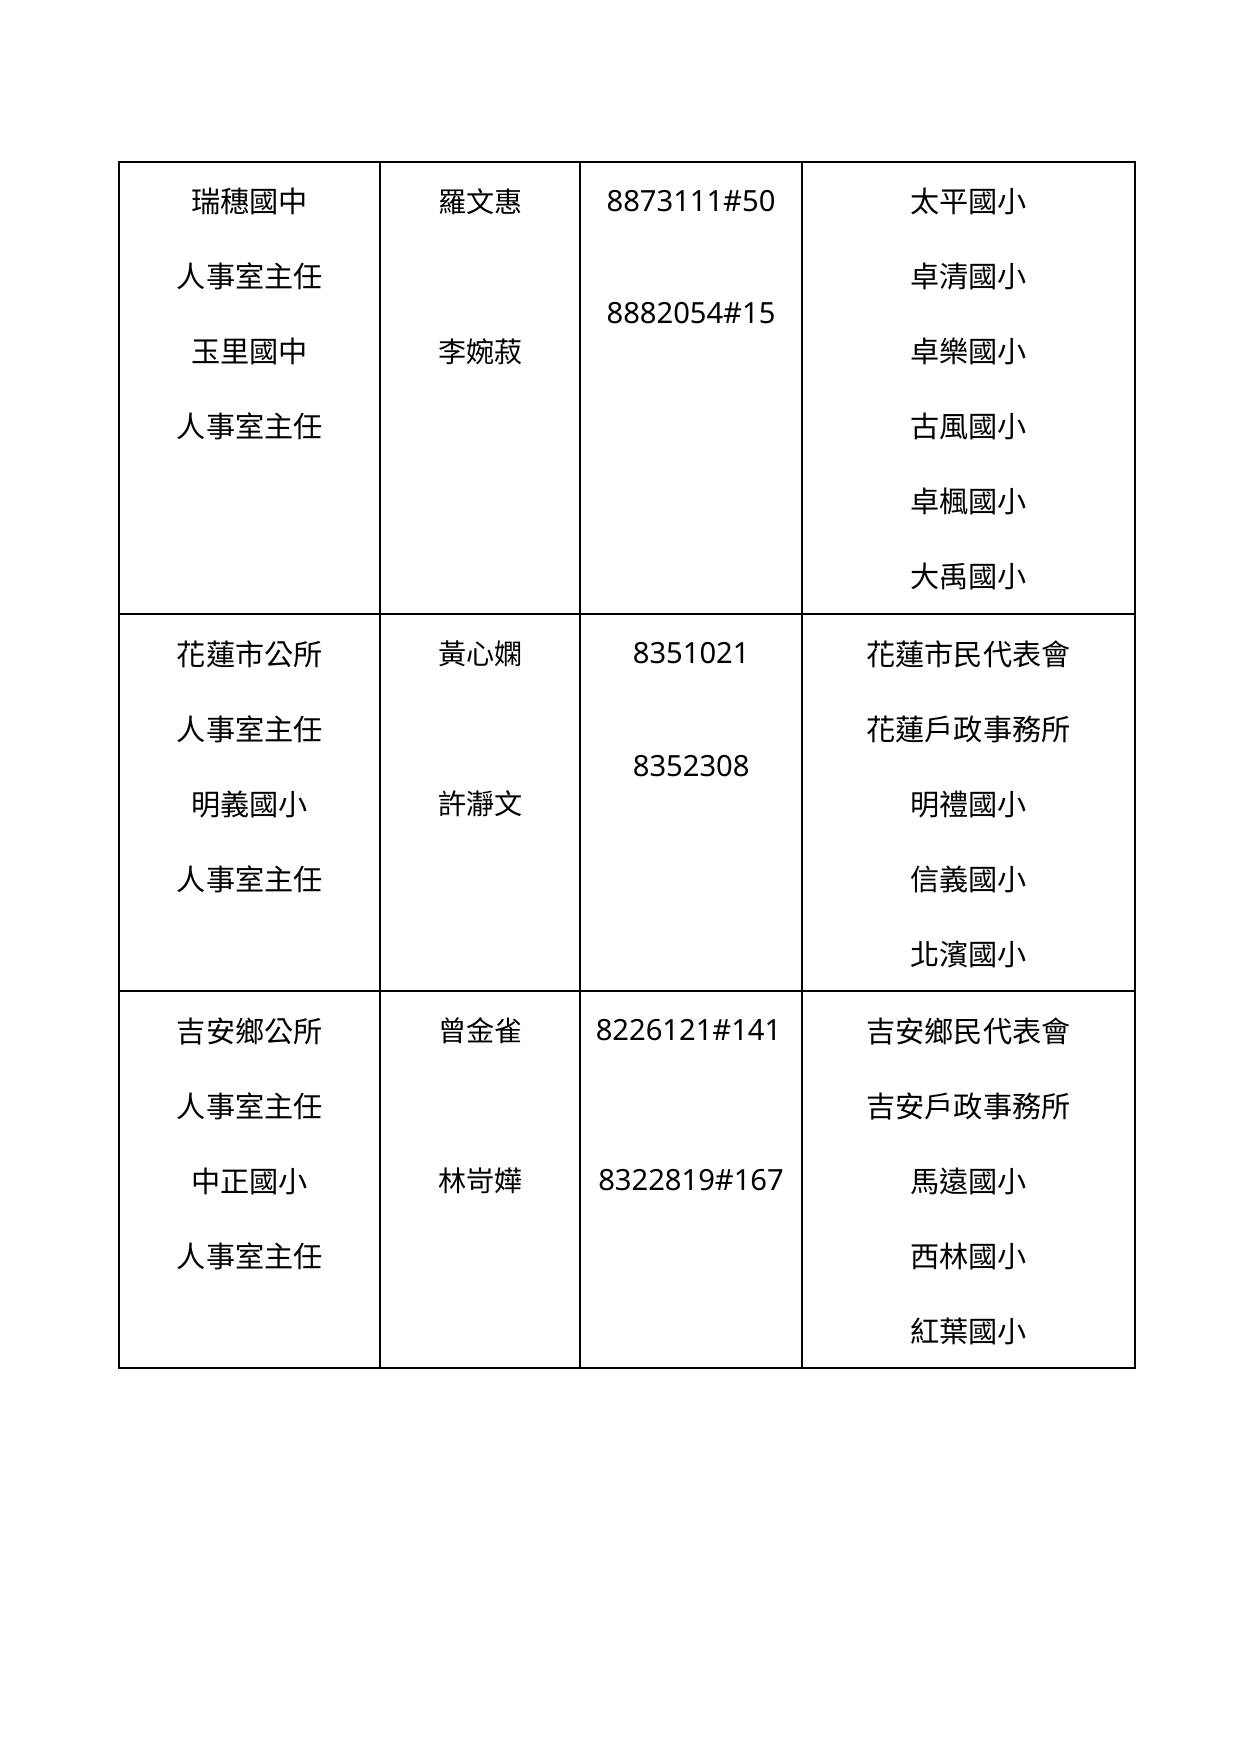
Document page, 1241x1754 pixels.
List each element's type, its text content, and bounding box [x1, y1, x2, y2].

table_cell 瑞穗國中 人事室主任 玉里國中 人事室主任 [120, 163, 379, 613]
table_cell 8873111#50 8882054#15 [581, 163, 801, 613]
table_cell 太平國小 卓清國小 卓樂國小 古風國小 卓楓國小 大禹國小 [803, 163, 1134, 613]
table_cell 曾金雀 林岢嬅 [381, 992, 579, 1367]
table_cell 吉安鄉公所 人事室主任 中正國小 人事室主任 [120, 992, 379, 1367]
table_cell 吉安鄉民代表會 吉安戶政事務所 馬遠國小 西林國小 紅葉國小 [803, 992, 1134, 1367]
table_cell 花蓮市民代表會 花蓮戶政事務所 明禮國小 信義國小 北濱國小 [803, 615, 1134, 990]
table_cell 8226121#141 8322819#167 [581, 992, 801, 1367]
table_cell 花蓮市公所 人事室主任 明義國小 人事室主任 [120, 615, 379, 990]
table_cell 黃心嫻 許瀞文 [381, 615, 579, 990]
table_cell 羅文惠 李婉菽 [381, 163, 579, 613]
table_cell 8351021 8352308 [581, 615, 801, 990]
